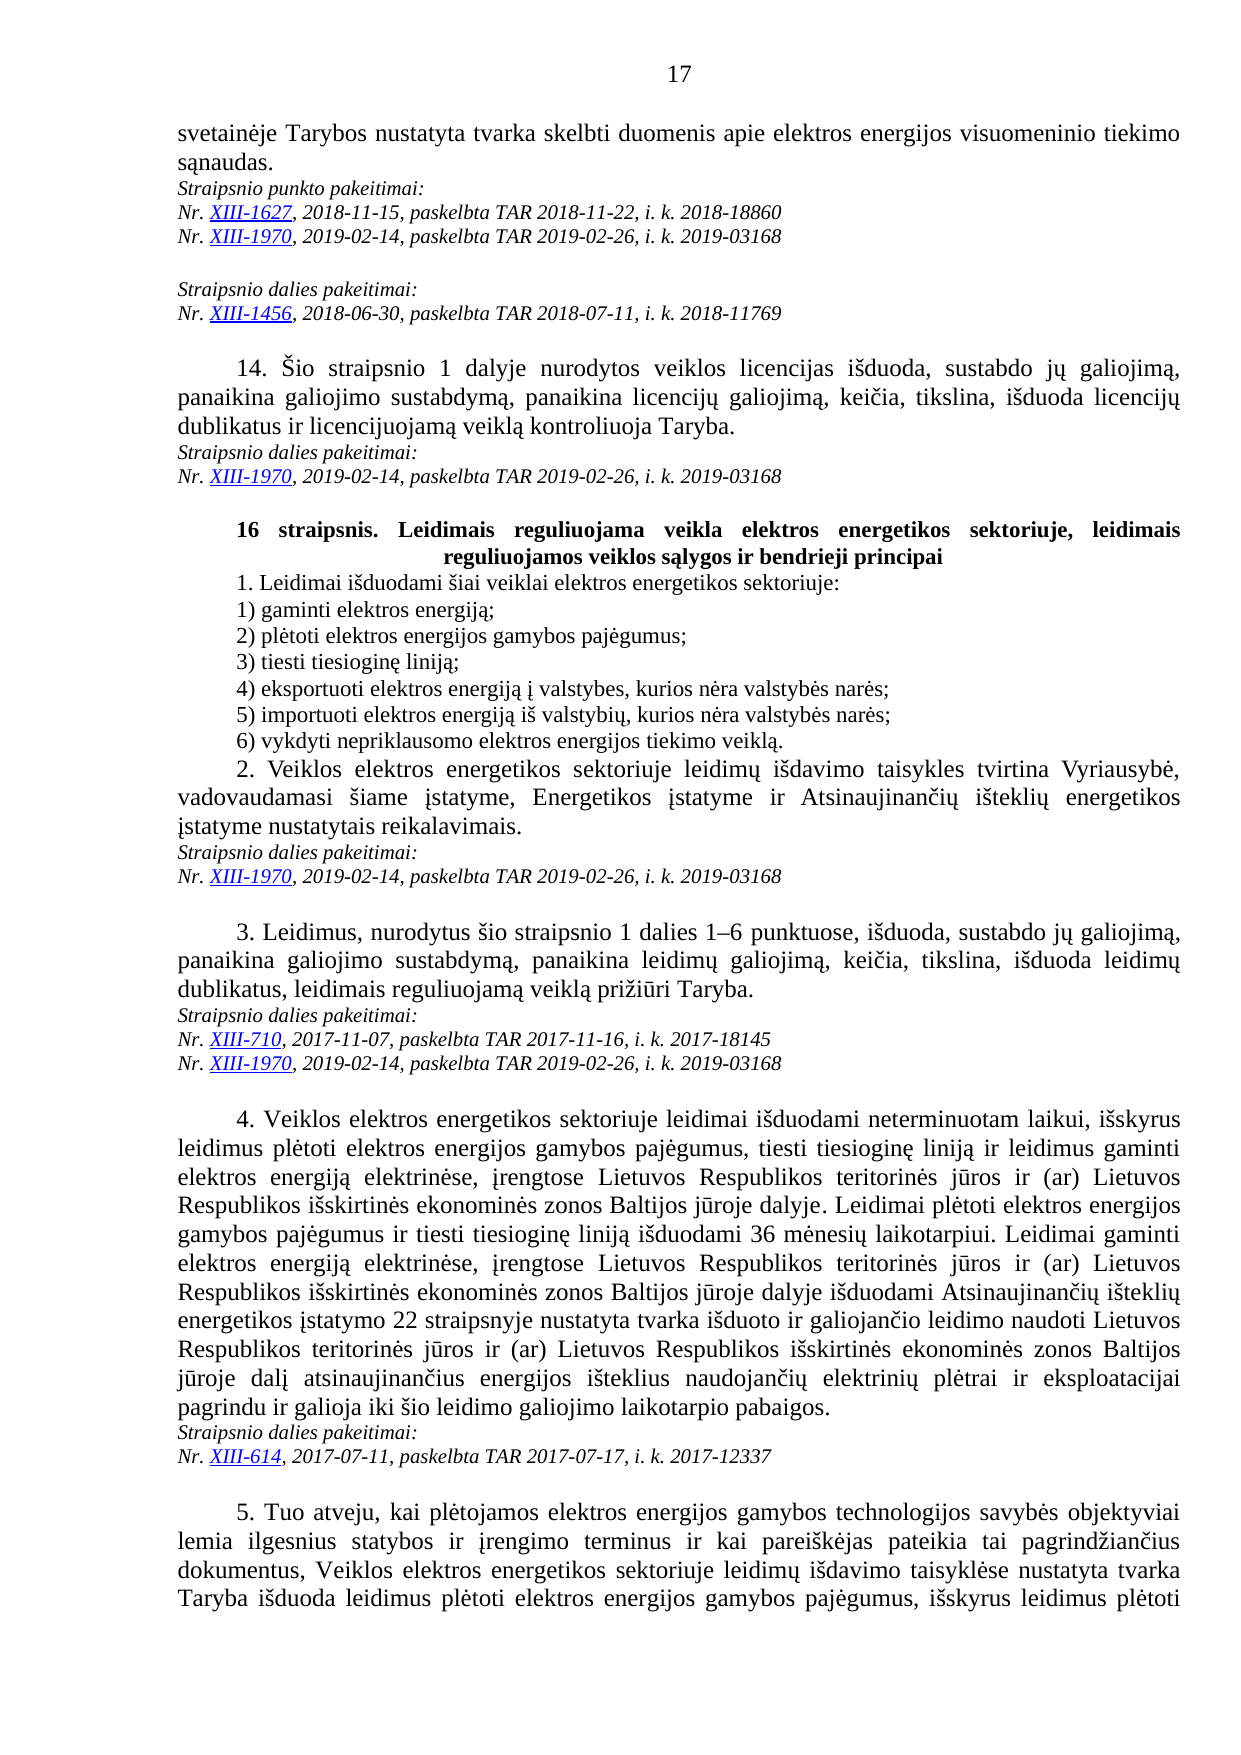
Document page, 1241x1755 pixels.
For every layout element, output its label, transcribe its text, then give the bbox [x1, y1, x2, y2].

text 3. Leidimus, nurodytus šio straipsnio 1 dalies 1–6 punktuose, išduoda, sustabdo jų galiojimą, panaikina galiojimo sustabdymą, panaikina leidimų galiojimą, keičia, tikslina, išduoda leidimų dublikatus, leidimais reguliuojamą veiklą prižiūri Taryba. [177, 917, 1181, 1003]
text Straipsnio dalies pakeitimai: [177, 1420, 1181, 1444]
text Straipsnio dalies pakeitimai: [177, 840, 1181, 864]
text Nr. XIII-1456, 2018-06-30, paskelbta TAR 2018-07-11, i. k. 2018-11769 [177, 301, 1181, 325]
text 1) gaminti elektros energiją; [177, 596, 1181, 622]
text 2. Veiklos elektros energetikos sektoriuje leidimų išdavimo taisykles tvirtina Vyriausybė, vadovaudamasi šiame įstatyme, Energetikos įstatyme ir Atsinaujinančių išteklių energetikos įstatyme nustatytais reikalavimais. [177, 754, 1181, 840]
text Nr. XIII-1970, 2019-02-14, paskelbta TAR 2019-02-26, i. k. 2019-03168 [177, 864, 1181, 888]
text Straipsnio dalies pakeitimai: [177, 1003, 1181, 1027]
text Straipsnio punkto pakeitimai: [177, 176, 1181, 200]
text 4. Veiklos elektros energetikos sektoriuje leidimai išduodami neterminuotam laikui, išskyrus leidimus plėtoti elektros energijos gamybos pajėgumus, tiesti tiesioginę liniją ir leidimus gaminti elektros energiją elektrinėse, įrengtose Lietuvos Respublikos teritorinės jūros ir (ar) Lietuvos Respublikos išskirtinės ekonominės zonos Baltijos jūroje dalyje. Leidimai plėtoti elektros energijos gamybos pajėgumus ir tiesti tiesioginę liniją išduodami 36 mėnesių laikotarpiui. Leidimai gaminti elektros energiją elektrinėse, įrengtose Lietuvos Respublikos teritorinės jūros ir (ar) Lietuvos Respublikos išskirtinės ekonominės zonos Baltijos jūroje dalyje išduodami Atsinaujinančių išteklių energetikos įstatymo 22 straipsnyje nustatyta tvarka išduoto ir galiojančio leidimo naudoti Lietuvos Respublikos teritorinės jūros ir (ar) Lietuvos Respublikos išskirtinės ekonominės zonos Baltijos jūroje dalį atsinaujinančius energijos išteklius naudojančių elektrinių plėtrai ir eksploatacijai pagrindu ir galioja iki šio leidimo galiojimo laikotarpio pabaigos. [177, 1104, 1181, 1420]
text Nr. XIII-1970, 2019-02-14, paskelbta TAR 2019-02-26, i. k. 2019-03168 [177, 464, 1181, 488]
text 4) eksportuoti elektros energiją į valstybes, kurios nėra valstybės narės; [177, 675, 1181, 701]
text Nr. XIII-614, 2017-07-11, paskelbta TAR 2017-07-17, i. k. 2017-12337 [177, 1444, 1181, 1468]
text 14. Šio straipsnio 1 dalyje nurodytos veiklos licencijas išduoda, sustabdo jų galiojimą, panaikina galiojimo sustabdymą, panaikina licencijų galiojimą, keičia, tikslina, išduoda licencijų dublikatus ir licencijuojamą veiklą kontroliuoja Taryba. [177, 353, 1181, 440]
text svetainėje Tarybos nustatyta tvarka skelbti duomenis apie elektros energijos visuomeninio tiekimo sąnaudas. [177, 118, 1181, 176]
text Straipsnio dalies pakeitimai: [177, 440, 1181, 464]
text 1. Leidimai išduodami šiai veiklai elektros energetikos sektoriuje: [177, 569, 1181, 596]
text Nr. XIII-710, 2017-11-07, paskelbta TAR 2017-11-16, i. k. 2017-18145 [177, 1027, 1181, 1051]
text Straipsnio dalies pakeitimai: [177, 277, 1181, 301]
text 6) vykdyti nepriklausomo elektros energijos tiekimo veiklą. [177, 727, 1181, 754]
text Nr. XIII-1627, 2018-11-15, paskelbta TAR 2018-11-22, i. k. 2018-18860 [177, 200, 1181, 224]
text 16 straipsnis. Leidimais reguliuojama veikla elektros energetikos sektoriuje, leidimais reguliuojamos veiklos sąlygos ir bendrieji principai [236, 517, 1181, 569]
text Nr. XIII-1970, 2019-02-14, paskelbta TAR 2019-02-26, i. k. 2019-03168 [177, 224, 1181, 248]
text 5. Tuo atveju, kai plėtojamos elektros energijos gamybos technologijos savybės objektyviai lemia ilgesnius statybos ir įrengimo terminus ir kai pareiškėjas pateikia tai pagrindžiančius dokumentus, Veiklos elektros energetikos sektoriuje leidimų išdavimo taisyklėse nustatyta tvarka Taryba išduoda leidimus plėtoti elektros energijos gamybos pajėgumus, išskyrus leidimus plėtoti [177, 1497, 1181, 1612]
text Nr. XIII-1970, 2019-02-14, paskelbta TAR 2019-02-26, i. k. 2019-03168 [177, 1051, 1181, 1075]
text 3) tiesti tiesioginę liniją; [177, 648, 1181, 675]
text 5) importuoti elektros energiją iš valstybių, kurios nėra valstybės narės; [177, 701, 1181, 727]
text 2) plėtoti elektros energijos gamybos pajėgumus; [177, 622, 1181, 648]
